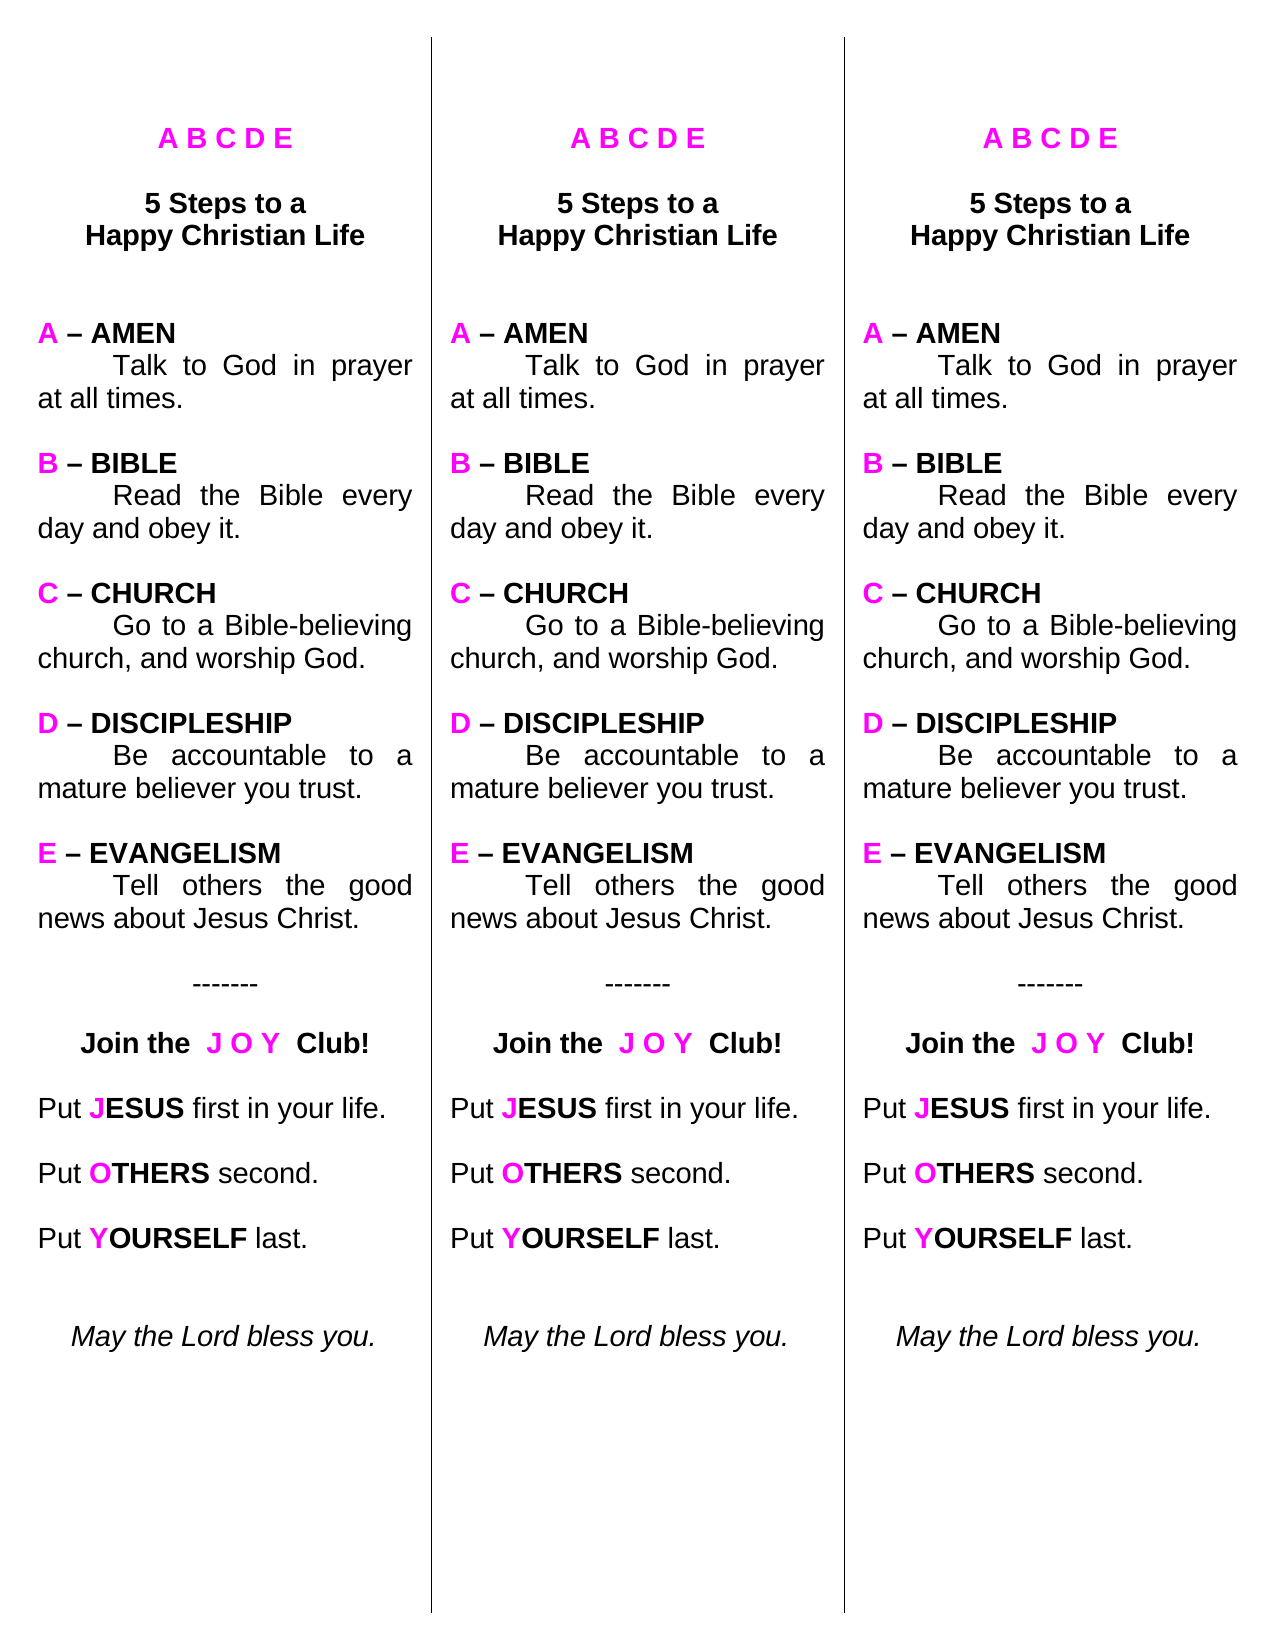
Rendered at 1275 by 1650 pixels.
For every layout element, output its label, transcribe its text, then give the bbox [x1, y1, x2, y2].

text Talk to God in prayer at all times. [37, 349, 412, 414]
text Put YOURSELF last. [450, 1222, 825, 1254]
text C – CHURCH [37, 577, 412, 609]
text D – DISCIPLESHIP [450, 707, 825, 739]
text Talk to God in prayer at all times. [450, 349, 825, 414]
text 5 Steps to a [450, 187, 825, 219]
text Tell others the good news about Jesus Christ. [450, 869, 825, 934]
text ------- [862, 967, 1237, 999]
text D – DISCIPLESHIP [37, 707, 412, 739]
text Go to a Bible-believing church, and worship God. [862, 609, 1237, 674]
text A B C D E [450, 122, 825, 154]
text E – EVANGELISM [450, 837, 825, 869]
text Happy Christian Life [37, 219, 412, 252]
text May the Lord bless you. [37, 1319, 412, 1352]
text Read the Bible every day and obey it. [37, 479, 412, 544]
text Go to a Bible-believing church, and worship God. [37, 609, 412, 674]
text 5 Steps to a [37, 187, 412, 219]
text Tell others the good news about Jesus Christ. [37, 869, 412, 934]
text ------- [37, 967, 412, 999]
text A B C D E [862, 122, 1237, 154]
text Go to a Bible-believing church, and worship God. [450, 609, 825, 674]
text B – BIBLE [862, 447, 1237, 479]
text Put JESUS first in your life. [450, 1092, 825, 1124]
text A – AMEN [450, 317, 825, 349]
text Happy Christian Life [862, 219, 1237, 252]
text A – AMEN [862, 317, 1237, 349]
text Be accountable to a mature believer you trust. [37, 739, 412, 804]
text Join the J O Y Club! [37, 1027, 412, 1059]
text E – EVANGELISM [37, 837, 412, 869]
text A – AMEN [37, 317, 412, 349]
text Talk to God in prayer at all times. [862, 349, 1237, 414]
text C – CHURCH [450, 577, 825, 609]
text Put JESUS first in your life. [862, 1092, 1237, 1124]
text B – BIBLE [450, 447, 825, 479]
text E – EVANGELISM [862, 837, 1237, 869]
text Put OTHERS second. [450, 1157, 825, 1189]
text B – BIBLE [37, 447, 412, 479]
text ------- [450, 967, 825, 999]
text May the Lord bless you. [450, 1319, 825, 1352]
text Put OTHERS second. [37, 1157, 412, 1189]
text May the Lord bless you. [862, 1319, 1237, 1352]
text Read the Bible every day and obey it. [450, 479, 825, 544]
text C – CHURCH [862, 577, 1237, 609]
text Put YOURSELF last. [37, 1222, 412, 1254]
text Put OTHERS second. [862, 1157, 1237, 1189]
text 5 Steps to a [862, 187, 1237, 219]
text Join the J O Y Club! [450, 1027, 825, 1059]
text Read the Bible every day and obey it. [862, 479, 1237, 544]
text Be accountable to a mature believer you trust. [862, 739, 1237, 804]
text Tell others the good news about Jesus Christ. [862, 869, 1237, 934]
text Be accountable to a mature believer you trust. [450, 739, 825, 804]
text A B C D E [37, 122, 412, 154]
text Put YOURSELF last. [862, 1222, 1237, 1254]
text Join the J O Y Club! [862, 1027, 1237, 1059]
text D – DISCIPLESHIP [862, 707, 1237, 739]
text Put JESUS first in your life. [37, 1092, 412, 1124]
text Happy Christian Life [450, 219, 825, 252]
